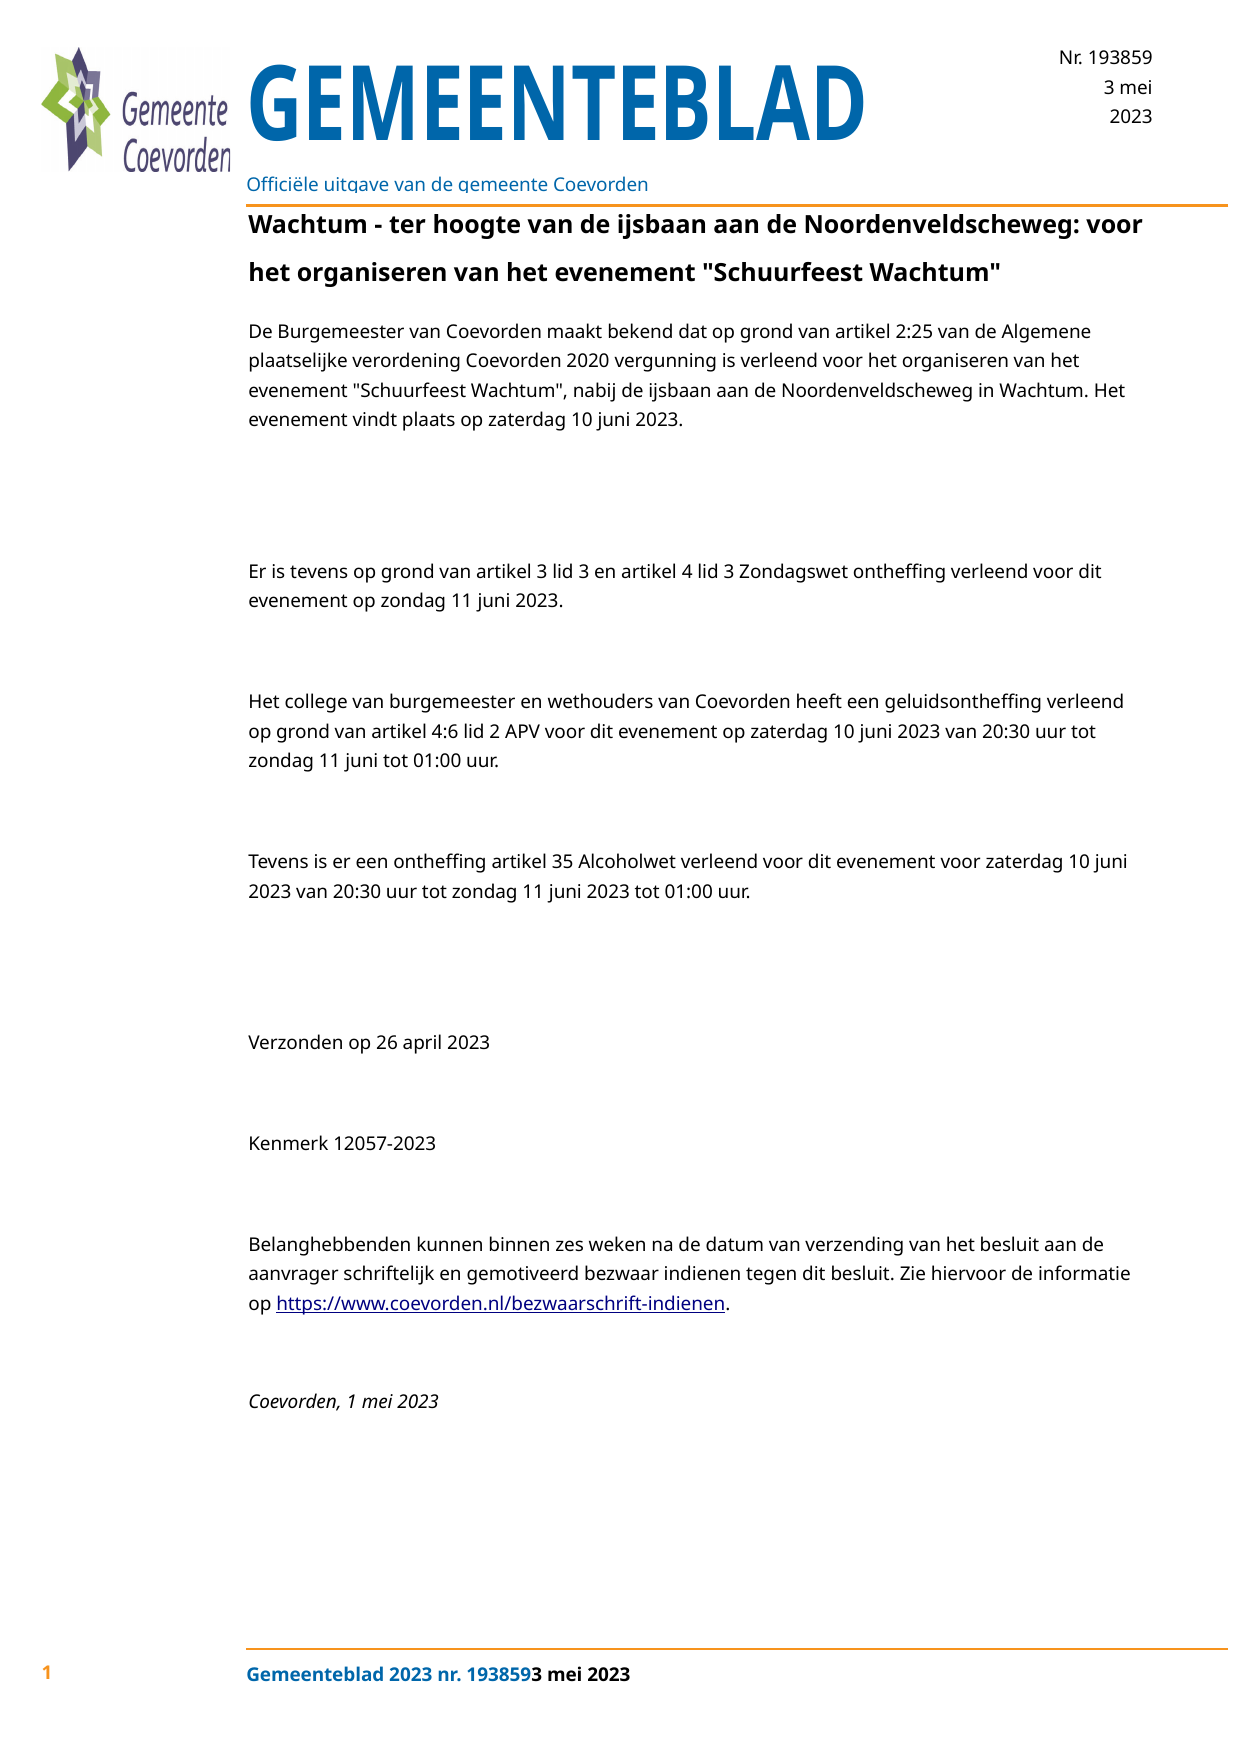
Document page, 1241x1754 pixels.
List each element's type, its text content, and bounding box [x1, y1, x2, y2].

text Er is tevens op grond van artikel 3 lid 3 en artikel 4 lid 3 Zondagswet ontheffing verleend voor dit evenement op zondag 11 juni 2023. [248, 558, 1152, 613]
text Coevorden, 1 mei 2023 [248, 1388, 1152, 1414]
text Belanghebbenden kunnen binnen zes weken na de datum van verzending van het besluit aan de aanvrager schriftelijk en gemotiveerd bezwaar indienen tegen dit besluit. Zie hiervoor de informatie op https://www.coevorden.nl/bezwaarschrift-indienen. [248, 1231, 1152, 1316]
text Het college van burgemeester en wethouders van Coevorden heeft een geluidsontheffing verleend op grond van artikel 4:6 lid 2 APV voor dit evenement op zaterdag 10 juni 2023 van 20:30 uur tot zondag 11 juni tot 01:00 uur. [248, 688, 1152, 773]
text Verzonden op 26 april 2023 [248, 1029, 1152, 1055]
text Tevens is er een ontheffing artikel 35 Alcoholwet verleend voor dit evenement voor zaterdag 10 juni 2023 van 20:30 uur tot zondag 11 juni 2023 tot 01:00 uur. [248, 848, 1152, 904]
text Wachtum - ter hoogte van de ijsbaan aan de Noordenveldscheweg: voor het organiseren van het evenement "Schuurfeest Wachtum" [248, 207, 1152, 288]
text De Burgemeester van Coevorden maakt bekend dat op grond van artikel 2:25 van de Algemene plaatselijke verordening Coevorden 2020 vergunning is verleend voor het organiseren van het evenement "Schuurfeest Wachtum", nabij de ijsbaan aan de Noordenveldscheweg in Wachtum. Het evenement vindt plaats op zaterdag 10 juni 2023. [248, 318, 1152, 432]
text Kenmerk 12057-2023 [248, 1130, 1152, 1156]
picture [41, 47, 231, 172]
